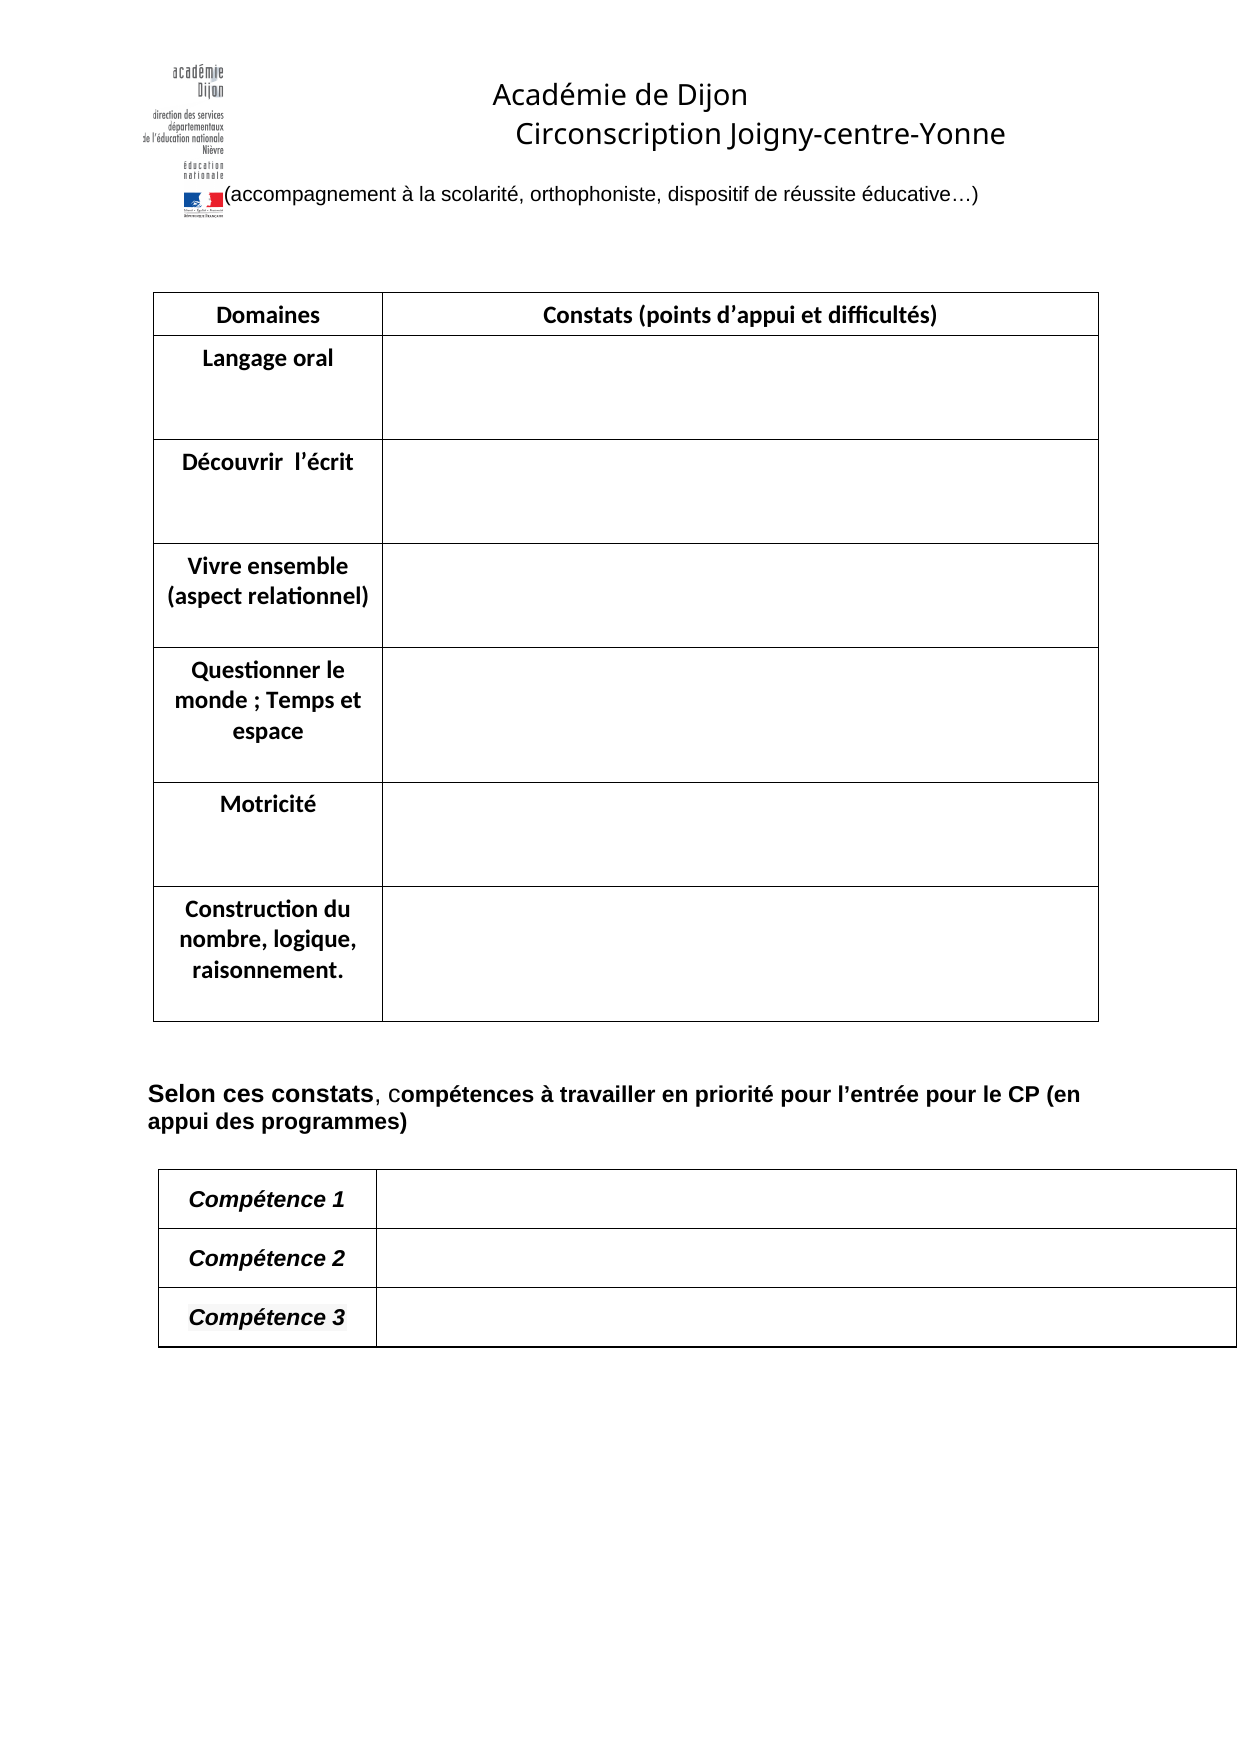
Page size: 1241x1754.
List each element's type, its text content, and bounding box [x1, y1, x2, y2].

table_header Constats (points d’appui et difficultés) [383, 293, 1098, 335]
table_cell Compétence 2 [159, 1229, 376, 1287]
table_cell [377, 1229, 1236, 1287]
table_header Compétence 1 [159, 1170, 376, 1228]
table_cell Compétence 3 [159, 1288, 376, 1346]
table_header Domaines [154, 293, 382, 335]
table_cell [383, 783, 1098, 886]
table_cell Vivre ensemble (aspect relationnel) [154, 544, 382, 647]
table_cell [383, 648, 1098, 782]
table_cell Questionner le monde ; Temps et espace [154, 648, 382, 782]
table_cell [383, 887, 1098, 1021]
table_cell [377, 1288, 1236, 1346]
table_cell Découvrir l’écrit [154, 440, 382, 543]
text (accompagnement à la scolarité, orthophoniste, dispositif de réussite éducative…) [223, 182, 1093, 206]
table_cell [383, 544, 1098, 647]
table_cell Langage oral [154, 336, 382, 439]
table_cell [383, 440, 1098, 543]
table_cell Construction du nombre, logique, raisonnement. [154, 887, 382, 1021]
text Selon ces constats, compétences à travailler en priorité pour l’entrée pour le CP (en appui des programmes) [148, 1079, 1093, 1134]
table_cell Motricité [154, 783, 382, 886]
table_header [377, 1170, 1236, 1228]
table_cell [383, 336, 1098, 439]
